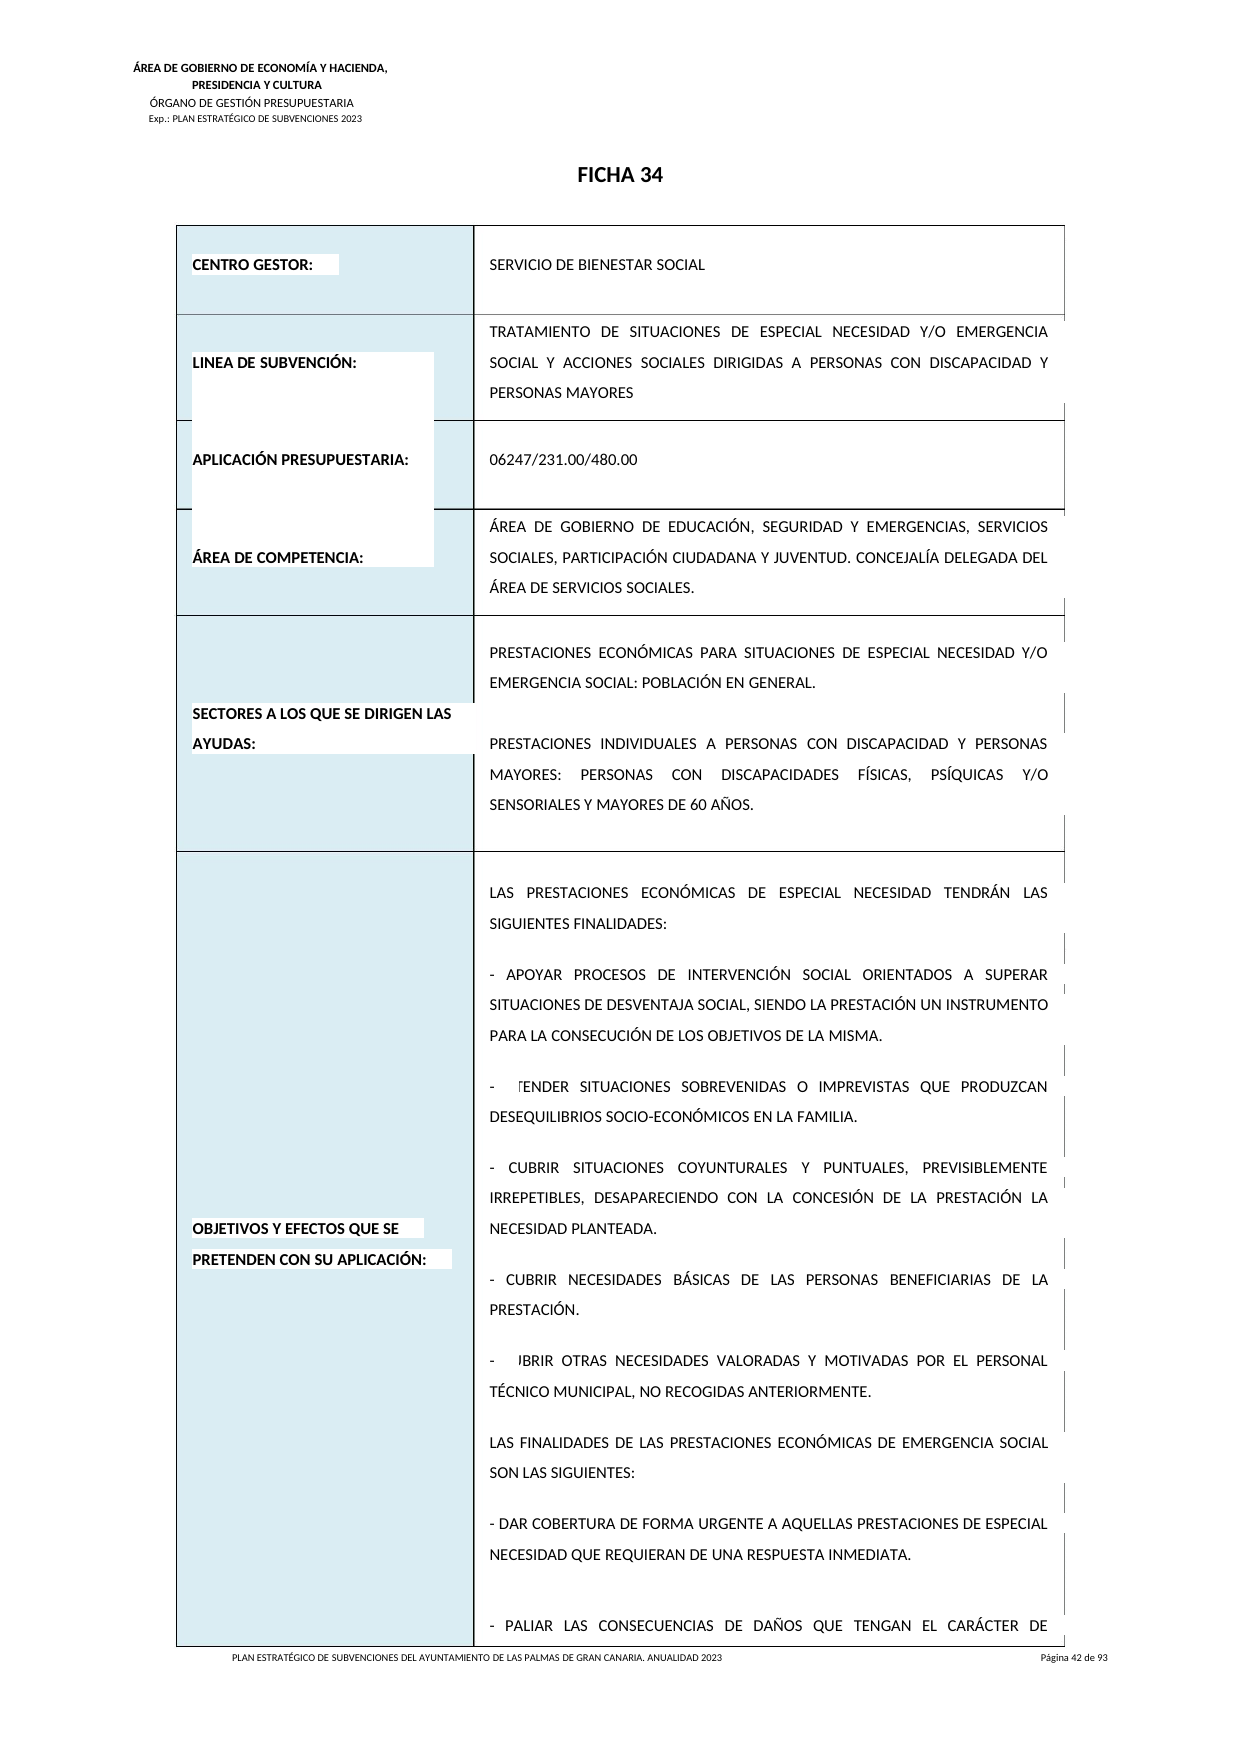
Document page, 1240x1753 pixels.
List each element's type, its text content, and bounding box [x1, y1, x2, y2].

text - [489, 964, 506, 984]
text LAS FINALIDADES DE LAS PRESTACIONES ECONÓMICAS DE EMERGENCIA SOCIAL [489, 1432, 1073, 1452]
text ÓRGANO DE GESTIÓN PRESUPUESTARIA [149, 95, 412, 110]
text ATENDER SITUACIONES SOBREVENIDAS O IMPREVISTAS QUE PRODUZCAN [519, 1076, 1073, 1096]
text PRETENDEN CON SU APLICACIÓN: [192, 1249, 452, 1269]
text IRREPETIBLES, DESAPARECIENDO CON LA CONCESIÓN DE LA PRESTACIÓN LA [489, 1188, 1073, 1208]
text NECESIDAD PLANTEADA. [489, 1218, 1073, 1238]
text - [489, 1513, 499, 1533]
text PALIAR LAS CONSECUENCIAS DE DAÑOS QUE TENGAN EL CARÁCTER DE [505, 1615, 1073, 1635]
text TRATAMIENTO DE SITUACIONES DE ESPECIAL NECESIDAD Y/O EMERGENCIA [489, 321, 1073, 342]
text Página 42 de 93 [1041, 1652, 1123, 1664]
text APLICACIÓN PRESUPUESTARIA: [192, 449, 434, 470]
text EMERGENCIA SOCIAL: POBLACIÓN EN GENERAL. [489, 672, 1073, 693]
text PRESTACIONES ECONÓMICAS PARA SITUACIONES DE ESPECIAL NECESIDAD Y/O [489, 642, 1073, 662]
text PRESTACIÓN. [489, 1299, 605, 1320]
text 06247/231.00/480.00 [489, 449, 663, 470]
text SITUACIONES DE DESVENTAJA SOCIAL, SIENDO LA PRESTACIÓN UN INSTRUMENTO [489, 994, 1073, 1015]
text FICHA 34 [577, 160, 688, 188]
text TÉCNICO MUNICIPAL, NO RECOGIDAS ANTERIORMENTE. [489, 1381, 897, 1401]
text CENTRO GESTOR: [192, 254, 339, 275]
text Exp.: PLAN ESTRATÉGICO DE SUBVENCIONES 2023 [149, 112, 412, 125]
text LINEA DE SUBVENCIÓN: [192, 352, 434, 372]
text MAYORES: PERSONAS CON DISCAPACIDADES FÍSICAS, PSÍQUICAS Y/O [489, 764, 1073, 784]
text SON LAS SIGUIENTES: [489, 1462, 1073, 1483]
text ÁREA DE COMPETENCIA: [192, 547, 434, 567]
text - [489, 1269, 506, 1289]
text PARA LA CONSECUCIÓN DE LOS OBJETIVOS DE LA MISMA. [489, 1025, 1073, 1045]
text PRESTACIONES INDIVIDUALES A PERSONAS CON DISCAPACIDAD Y PERSONAS [489, 733, 1073, 754]
text LAS PRESTACIONES ECONÓMICAS DE ESPECIAL NECESIDAD TENDRÁN LAS [489, 883, 1073, 903]
text DESEQUILIBRIOS SOCIO-ECONÓMICOS EN LA FAMILIA. [489, 1106, 882, 1127]
text CUBRIR OTRAS NECESIDADES VALORADAS Y MOTIVADAS POR EL PERSONAL [519, 1350, 1073, 1371]
text SERVICIO DE BIENESTAR SOCIAL [489, 254, 730, 275]
text CUBRIR NECESIDADES BÁSICAS DE LAS PERSONAS BENEFICIARIAS DE LA [506, 1269, 1073, 1289]
text SOCIAL Y ACCIONES SOCIALES DIRIGIDAS A PERSONAS CON DISCAPACIDAD Y [489, 352, 1073, 372]
text - [489, 1076, 519, 1096]
text SOCIALES, PARTICIPACIÓN CIUDADANA Y JUVENTUD. CONCEJALÍA DELEGADA DEL [489, 547, 1073, 567]
text SECTORES A LOS QUE SE DIRIGEN LAS [192, 703, 476, 723]
text OBJETIVOS Y EFECTOS QUE SE [192, 1218, 424, 1238]
text SIGUIENTES FINALIDADES: [489, 913, 1073, 933]
text ÁREA DE GOBIERNO DE ECONOMÍA Y HACIENDA, [133, 60, 412, 75]
text ÁREA DE GOBIERNO DE EDUCACIÓN, SEGURIDAD Y EMERGENCIAS, SERVICIOS [489, 516, 1073, 537]
text - [489, 1157, 508, 1177]
text ÁREA DE SERVICIOS SOCIALES. [489, 577, 1073, 598]
text - [489, 1615, 505, 1635]
text DAR COBERTURA DE FORMA URGENTE A AQUELLAS PRESTACIONES DE ESPECIAL [499, 1513, 1073, 1533]
text AYUDAS: [192, 733, 476, 754]
text PERSONAS MAYORES [489, 382, 1073, 403]
text PLAN ESTRATÉGICO DE SUBVENCIONES DEL AYUNTAMIENTO DE LAS PALMAS DE GRAN CANARIA. ANUALIDAD 2023 [232, 1652, 746, 1664]
text APOYAR PROCESOS DE INTERVENCIÓN SOCIAL ORIENTADOS A SUPERAR [506, 964, 1073, 984]
text PRESIDENCIA Y CULTURA [192, 77, 412, 93]
text SENSORIALES Y MAYORES DE 60 AÑOS. [489, 794, 1073, 815]
text CUBRIR SITUACIONES COYUNTURALES Y PUNTUALES, PREVISIBLEMENTE [508, 1157, 1073, 1177]
text - [489, 1350, 519, 1371]
text NECESIDAD QUE REQUIERAN DE UNA RESPUESTA INMEDIATA. [489, 1544, 937, 1564]
